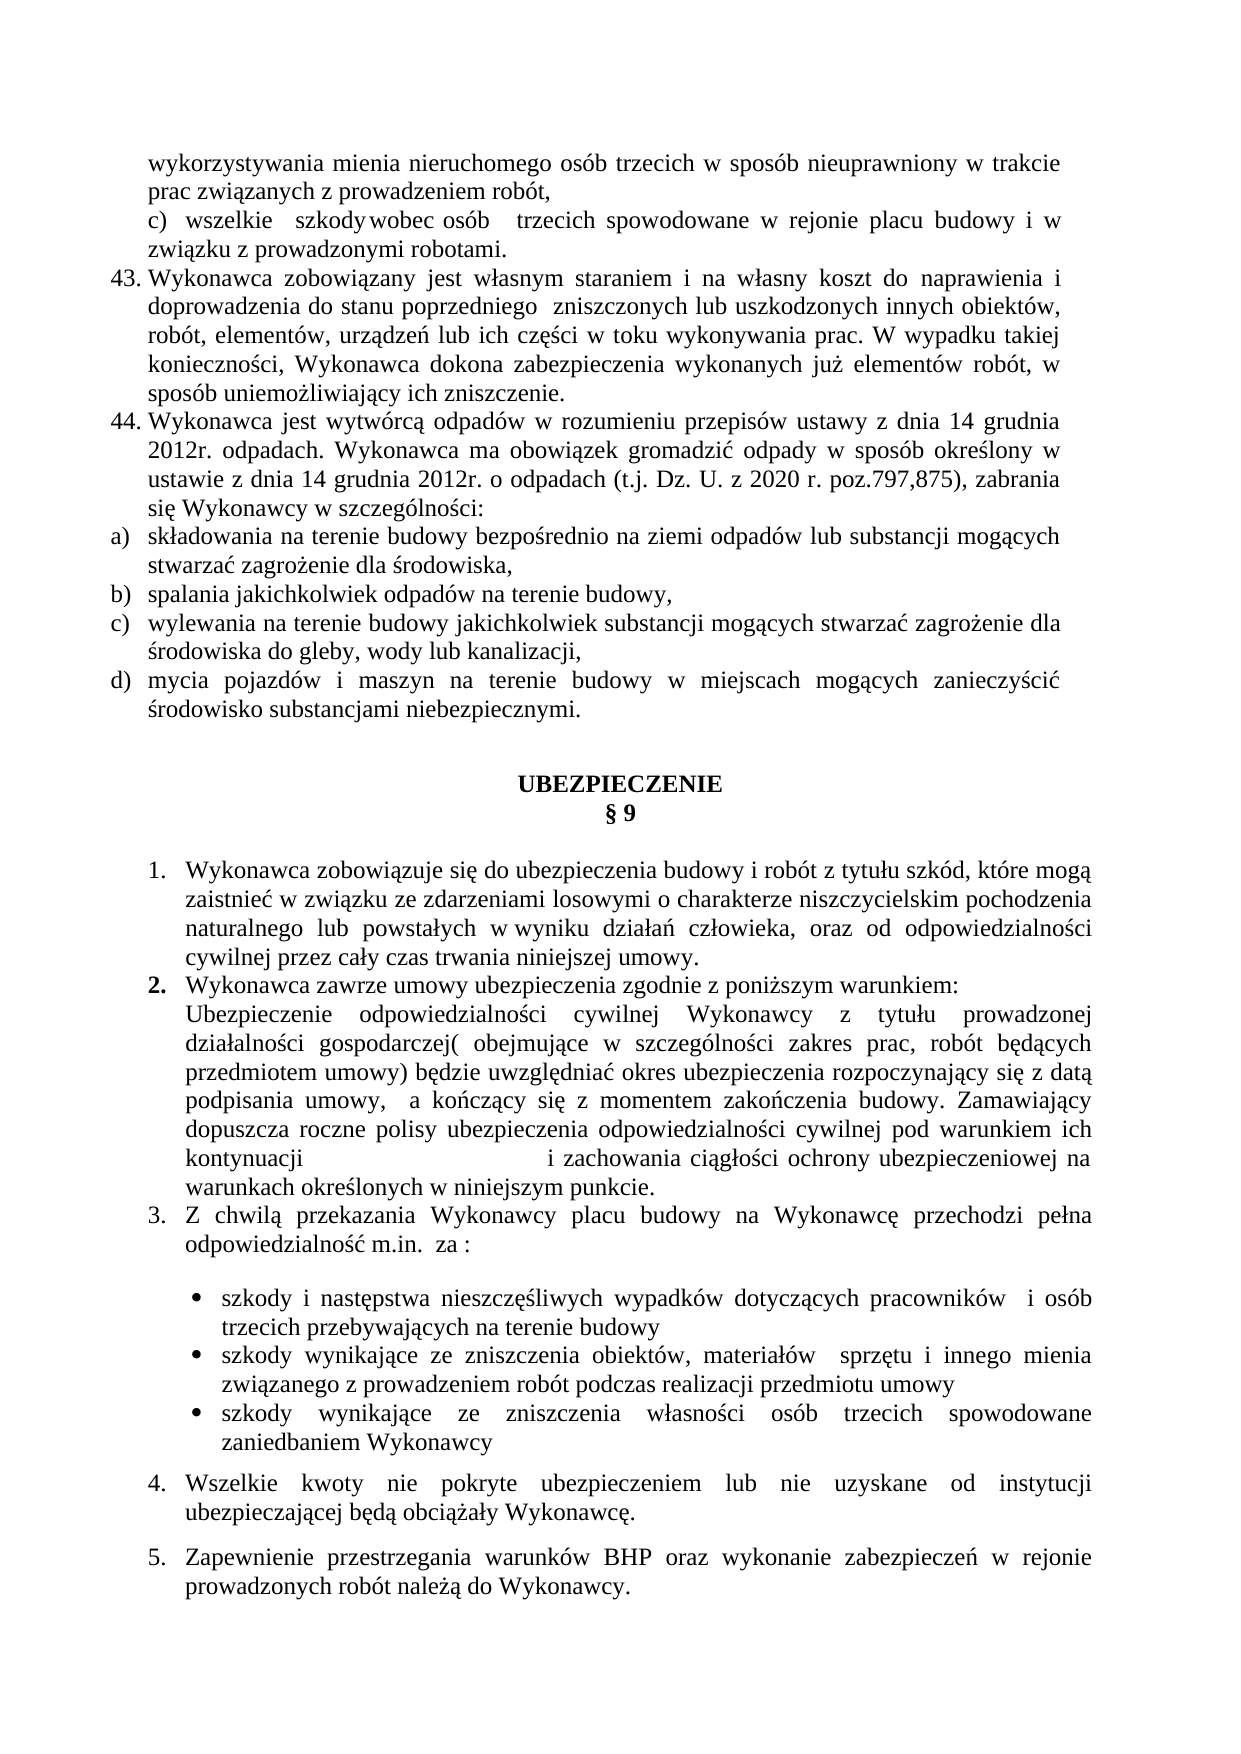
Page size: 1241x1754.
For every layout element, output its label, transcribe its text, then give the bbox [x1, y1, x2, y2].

text Ubezpieczenie odpowiedzialności cywilnej Wykonawcy z tytułu prowadzonej działalności gospodarczej( obejmujące w szczególności zakres prac, robót będących przedmiotem umowy) będzie uwzględniać okres ubezpieczenia rozpoczynający się z datą podpisania umowy, a kończący się z momentem zakończenia budowy. Zamawiający dopuszcza roczne polisy ubezpieczenia odpowiedzialności cywilnej pod warunkiem ich kontynuacji i zachowania ciągłości ochrony ubezpieczeniowej na warunkach określonych w niniejszym punkcie. [185, 999, 1093, 1200]
text § 9 [148, 798, 1093, 827]
list Wykonawca zawrze umowy ubezpieczenia zgodnie z poniższym warunkiem: [148, 970, 1093, 999]
list wszelkie szkody wobec osób trzecich spowodowane w rejonie placu budowy i w związku z prowadzonymi robotami. [148, 205, 1061, 263]
list wylewania na terenie budowy jakichkolwiek substancji mogących stwarzać zagrożenie dla środowiska do gleby, wody lub kanalizacji, [110, 608, 1061, 665]
list składowania na terenie budowy bezpośrednio na ziemi odpadów lub substancji mogących stwarzać zagrożenie dla środowiska, [110, 521, 1061, 579]
list szkody wynikające ze zniszczenia obiektów, materiałów sprzętu i innego mienia związanego z prowadzeniem robót podczas realizacji przedmiotu umowy [192, 1340, 1093, 1398]
list Wykonawca zobowiązany jest własnym staraniem i na własny koszt do naprawienia i doprowadzenia do stanu poprzedniego zniszczonych lub uszkodzonych innych obiektów, robót, elementów, urządzeń lub ich części w toku wykonywania prac. W wypadku takiej konieczności, Wykonawca dokona zabezpieczenia wykonanych już elementów robót, w sposób uniemożliwiający ich zniszczenie. [110, 263, 1061, 406]
list Wykonawca zobowiązuje się do ubezpieczenia budowy i robót z tytułu szkód, które mogą zaistnieć w związku ze zdarzeniami losowymi o charakterze niszczycielskim pochodzenia naturalnego lub powstałych w wyniku działań człowieka, oraz od odpowiedzialności cywilnej przez cały czas trwania niniejszej umowy. [148, 855, 1093, 970]
list szkody wynikające ze zniszczenia własności osób trzecich spowodowane zaniedbaniem Wykonawcy [192, 1398, 1093, 1455]
list Wszelkie kwoty nie pokryte ubezpieczeniem lub nie uzyskane od instytucji ubezpieczającej będą obciążały Wykonawcę. [148, 1468, 1093, 1525]
list Wykonawca jest wytwórcą odpadów w rozumieniu przepisów ustawy z dnia 14 grudnia 2012r. odpadach. Wykonawca ma obowiązek gromadzić odpady w sposób określony w ustawie z dnia 14 grudnia 2012r. o odpadach (t.j. Dz. U. z 2020 r. poz.797,875), zabrania się Wykonawcy w szczególności: [110, 406, 1061, 521]
text UBEZPIECZENIE [148, 769, 1093, 798]
list szkody i następstwa nieszczęśliwych wypadków dotyczących pracowników i osób trzecich przebywających na terenie budowy [192, 1283, 1093, 1340]
list Zapewnienie przestrzegania warunków BHP oraz wykonanie zabezpieczeń w rejonie prowadzonych robót należą do Wykonawcy. [148, 1542, 1093, 1599]
list Z chwilą przekazania Wykonawcy placu budowy na Wykonawcę przechodzi pełna odpowiedzialność m.in. za : [148, 1200, 1093, 1258]
list spalania jakichkolwiek odpadów na terenie budowy, [110, 579, 1061, 608]
list wykorzystywania mienia nieruchomego osób trzecich w sposób nieuprawniony w trakcie prac związanych z prowadzeniem robót, [148, 148, 1061, 205]
list mycia pojazdów i maszyn na terenie budowy w miejscach mogących zanieczyścić środowisko substancjami niebezpiecznymi. [110, 665, 1061, 723]
